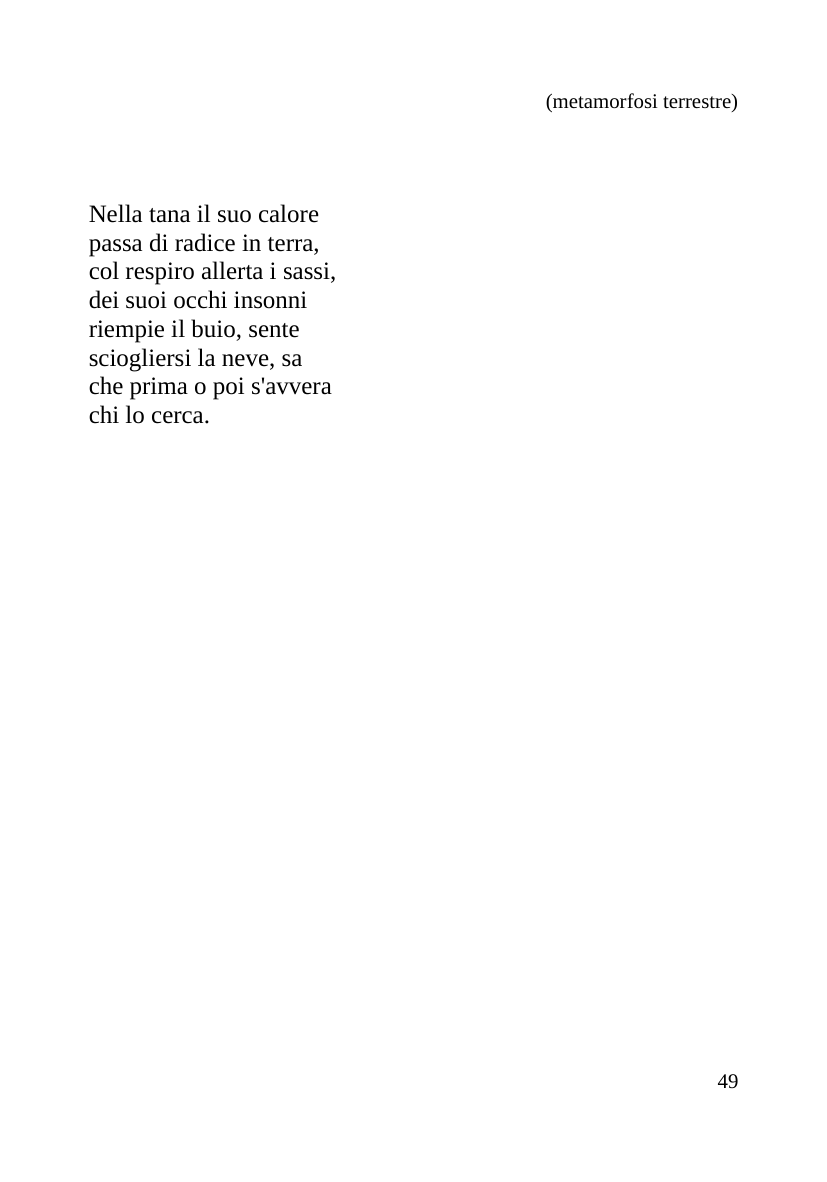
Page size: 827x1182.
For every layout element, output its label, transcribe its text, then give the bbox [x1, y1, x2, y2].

text dei suoi occhi insonni [88, 285, 738, 314]
text (metamorfosi terrestre) [88, 88, 738, 113]
text passa di radice in terra, [88, 228, 738, 256]
text riempie il buio, sente [88, 314, 738, 343]
text chi lo cerca. [88, 400, 738, 429]
text col respiro allerta i sassi, [88, 256, 738, 285]
text che prima o poi s'avvera [88, 371, 738, 400]
text Nella tana il suo calore [88, 199, 738, 228]
text sciogliersi la neve, sa [88, 343, 738, 371]
